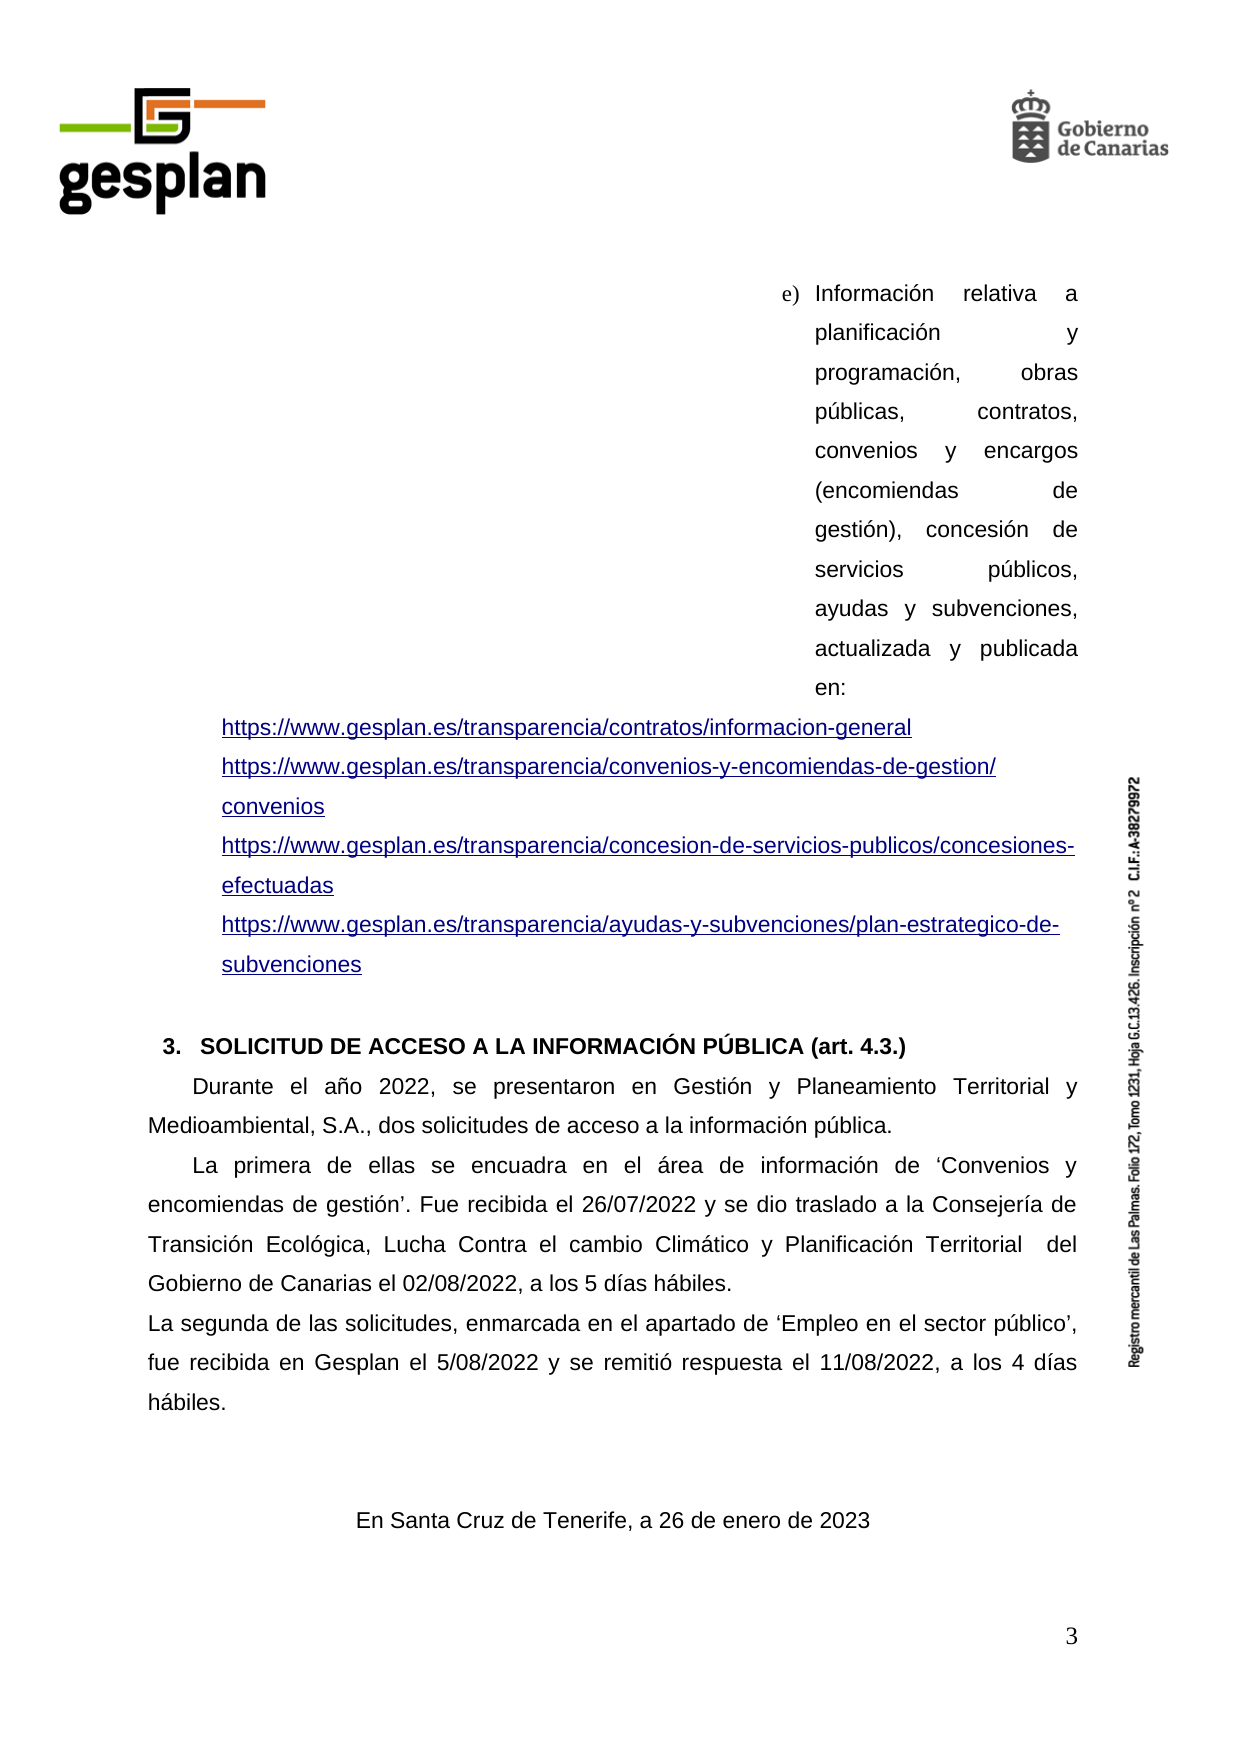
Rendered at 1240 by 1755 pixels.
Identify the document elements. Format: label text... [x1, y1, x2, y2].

text https://www.gesplan.es/transparencia/convenios-y-encomiendas-de-gestion/convenios [221, 753, 1078, 819]
list SOLICITUD DE ACCESO A LA INFORMACIÓN PÚBLICA (art. 4.3.) [162, 1033, 1078, 1060]
text La segunda de las solicitudes, enmarcada en el apartado de ‘Empleo en el sector público’, fue recibida en Gesplan el 5/08/2022 y se remitió respuesta el 11/08/2022, a los 4 días hábiles. [148, 1310, 1078, 1415]
text La primera de ellas se encuadra en el área de información de ‘Convenios y encomiendas de gestión’. Fue recibida el 26/07/2022 y se dio traslado a la Consejería de Transición Ecológica, Lucha Contra el cambio Climático y Planificación Territorial del Gobierno de Canarias el 02/08/2022, a los 5 días hábiles. [148, 1152, 1078, 1297]
text Durante el año 2022, se presentaron en Gestión y Planeamiento Territorial y Medioambiental, S.A., dos solicitudes de acceso a la información pública. [148, 1073, 1078, 1139]
text https://www.gesplan.es/transparencia/contratos/informacion-general [221, 714, 1078, 740]
text https://www.gesplan.es/transparencia/ayudas-y-subvenciones/plan-estrategico-de-subvenciones [221, 911, 1078, 977]
text https://www.gesplan.es/transparencia/concesion-de-servicios-publicos/concesiones-efectuadas [221, 832, 1078, 898]
text En Santa Cruz de Tenerife, a 26 de enero de 2023 [148, 1507, 1078, 1533]
list Información relativa a planificación y programación, obras públicas, contratos, convenios y encargos (encomiendas de gestión), concesión de servicios públicos, ayudas y subvenciones, actualizada y publicada en: [782, 279, 1078, 701]
